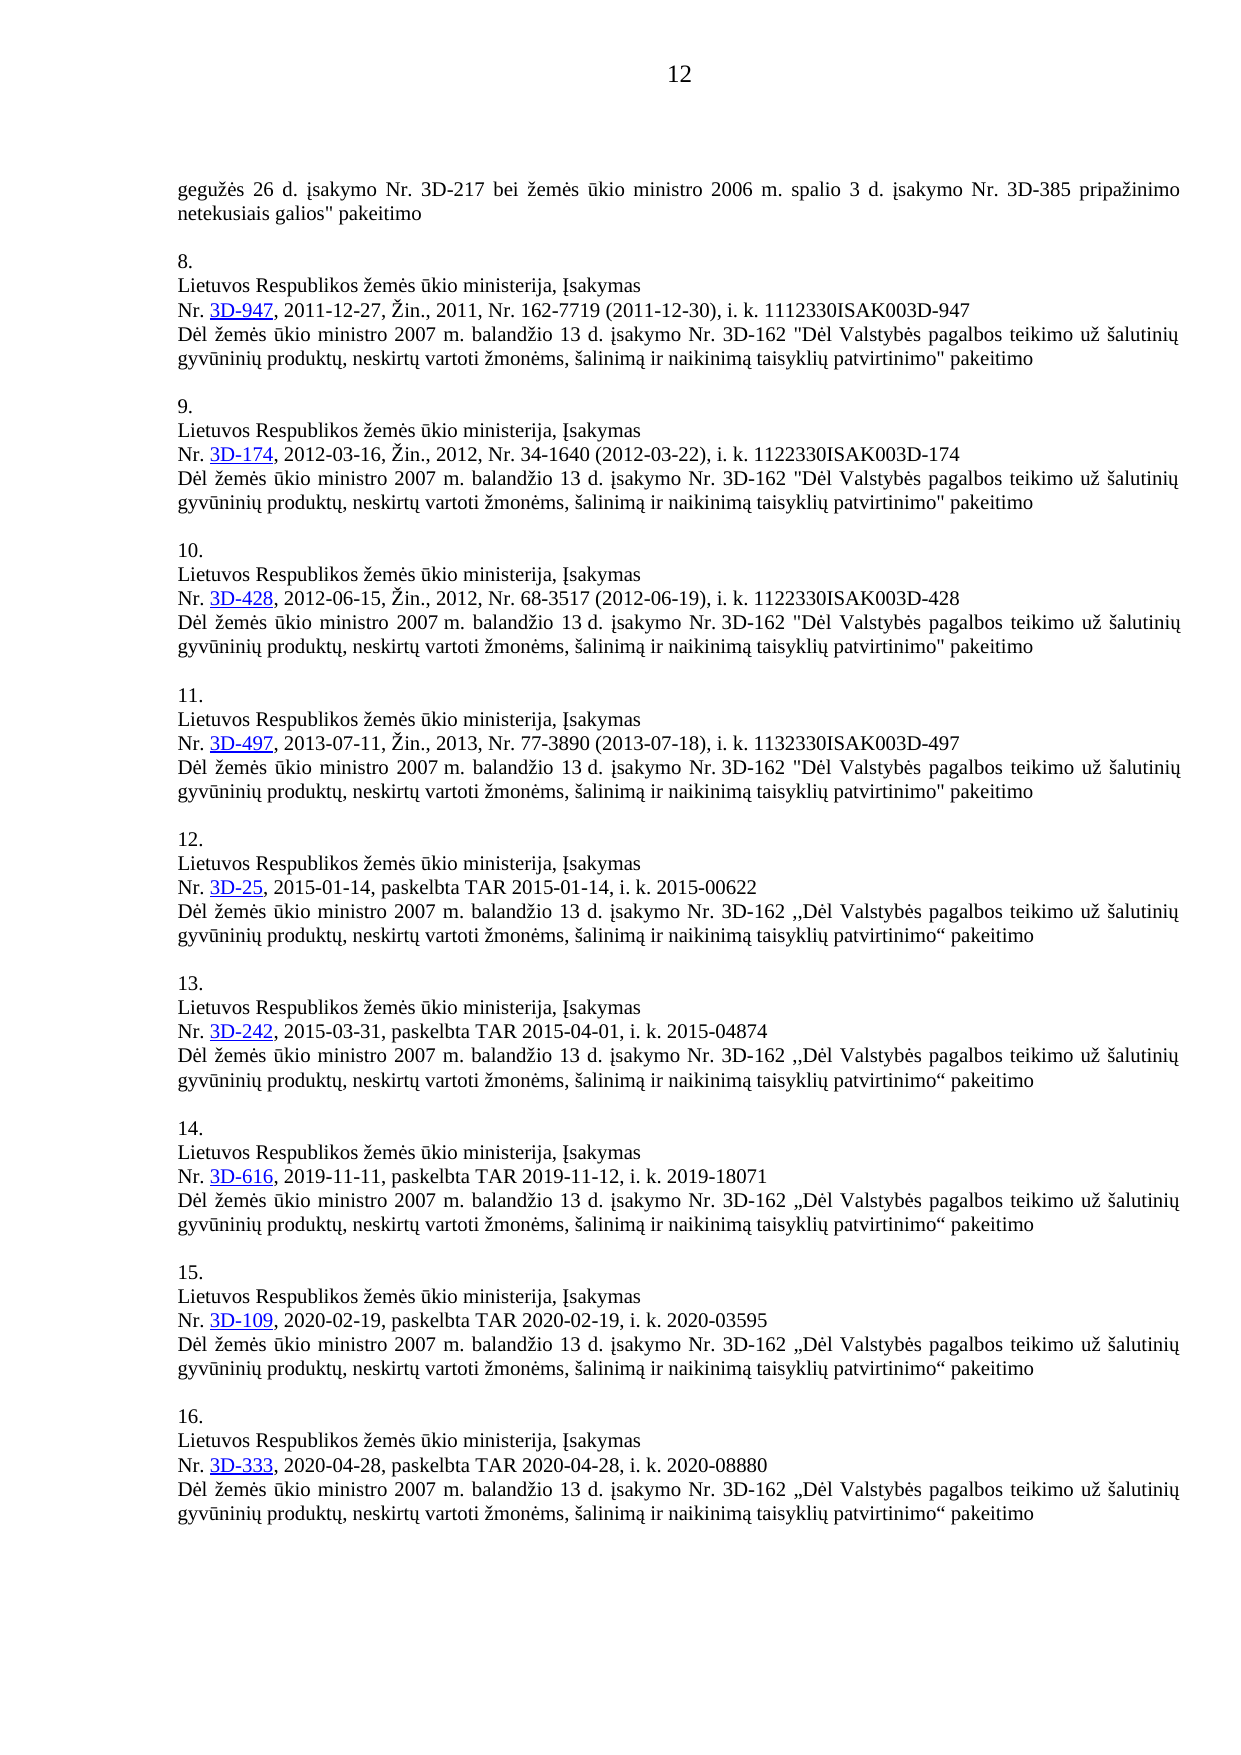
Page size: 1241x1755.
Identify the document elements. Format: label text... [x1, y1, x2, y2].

text Lietuvos Respublikos žemės ūkio ministerija, Įsakymas [177, 1428, 1181, 1452]
text gegužės 26 d. įsakymo Nr. 3D-217 bei žemės ūkio ministro 2006 m. spalio 3 d. įsakymo Nr. 3D-385 pripažinimo netekusiais galios" pakeitimo [177, 177, 1181, 225]
text 12. [177, 827, 1181, 851]
text 9. [177, 394, 1181, 418]
text Nr. 3D-242, 2015-03-31, paskelbta TAR 2015-04-01, i. k. 2015-04874 [177, 1019, 1181, 1043]
text Nr. 3D-174, 2012-03-16, Žin., 2012, Nr. 34-1640 (2012-03-22), i. k. 1122330ISAK003D-174 [177, 442, 1181, 466]
text Nr. 3D-497, 2013-07-11, Žin., 2013, Nr. 77-3890 (2013-07-18), i. k. 1132330ISAK003D-497 [177, 731, 1181, 755]
text Lietuvos Respublikos žemės ūkio ministerija, Įsakymas [177, 1284, 1181, 1308]
text Dėl žemės ūkio ministro 2007 m. balandžio 13 d. įsakymo Nr. 3D-162 „Dėl Valstybės pagalbos teikimo už šalutinių gyvūninių produktų, neskirtų vartoti žmonėms, šalinimą ir naikinimą taisyklių patvirtinimo“ pakeitimo [177, 1188, 1181, 1236]
text Dėl žemės ūkio ministro 2007 m. balandžio 13 d. įsakymo Nr. 3D-162 ,,Dėl Valstybės pagalbos teikimo už šalutinių gyvūninių produktų, neskirtų vartoti žmonėms, šalinimą ir naikinimą taisyklių patvirtinimo“ pakeitimo [177, 1043, 1181, 1092]
text 14. [177, 1116, 1181, 1140]
text Lietuvos Respublikos žemės ūkio ministerija, Įsakymas [177, 1140, 1181, 1164]
text Lietuvos Respublikos žemės ūkio ministerija, Įsakymas [177, 851, 1181, 875]
text Dėl žemės ūkio ministro 2007 m. balandžio 13 d. įsakymo Nr. 3D-162 „Dėl Valstybės pagalbos teikimo už šalutinių gyvūninių produktų, neskirtų vartoti žmonėms, šalinimą ir naikinimą taisyklių patvirtinimo“ pakeitimo [177, 1332, 1181, 1380]
text Dėl žemės ūkio ministro 2007 m. balandžio 13 d. įsakymo Nr. 3D-162 "Dėl Valstybės pagalbos teikimo už šalutinių gyvūninių produktų, neskirtų vartoti žmonėms, šalinimą ir naikinimą taisyklių patvirtinimo" pakeitimo [177, 755, 1181, 803]
text Lietuvos Respublikos žemės ūkio ministerija, Įsakymas [177, 562, 1181, 586]
text Lietuvos Respublikos žemės ūkio ministerija, Įsakymas [177, 273, 1181, 297]
text Lietuvos Respublikos žemės ūkio ministerija, Įsakymas [177, 418, 1181, 442]
text Dėl žemės ūkio ministro 2007 m. balandžio 13 d. įsakymo Nr. 3D-162 "Dėl Valstybės pagalbos teikimo už šalutinių gyvūninių produktų, neskirtų vartoti žmonėms, šalinimą ir naikinimą taisyklių patvirtinimo" pakeitimo [177, 322, 1181, 370]
text 8. [177, 249, 1181, 273]
text 13. [177, 971, 1181, 995]
text Nr. 3D-428, 2012-06-15, Žin., 2012, Nr. 68-3517 (2012-06-19), i. k. 1122330ISAK003D-428 [177, 586, 1181, 610]
text Nr. 3D-109, 2020-02-19, paskelbta TAR 2020-02-19, i. k. 2020-03595 [177, 1308, 1181, 1332]
text Dėl žemės ūkio ministro 2007 m. balandžio 13 d. įsakymo Nr. 3D-162 „Dėl Valstybės pagalbos teikimo už šalutinių gyvūninių produktų, neskirtų vartoti žmonėms, šalinimą ir naikinimą taisyklių patvirtinimo“ pakeitimo [177, 1477, 1181, 1525]
text 11. [177, 682, 1181, 707]
text 16. [177, 1404, 1181, 1428]
text Nr. 3D-25, 2015-01-14, paskelbta TAR 2015-01-14, i. k. 2015-00622 [177, 875, 1181, 899]
text Lietuvos Respublikos žemės ūkio ministerija, Įsakymas [177, 995, 1181, 1019]
text 15. [177, 1260, 1181, 1284]
text Dėl žemės ūkio ministro 2007 m. balandžio 13 d. įsakymo Nr. 3D-162 ,,Dėl Valstybės pagalbos teikimo už šalutinių gyvūninių produktų, neskirtų vartoti žmonėms, šalinimą ir naikinimą taisyklių patvirtinimo“ pakeitimo [177, 899, 1181, 947]
text Nr. 3D-616, 2019-11-11, paskelbta TAR 2019-11-12, i. k. 2019-18071 [177, 1164, 1181, 1188]
text Nr. 3D-947, 2011-12-27, Žin., 2011, Nr. 162-7719 (2011-12-30), i. k. 1112330ISAK003D-947 [177, 297, 1181, 322]
text Dėl žemės ūkio ministro 2007 m. balandžio 13 d. įsakymo Nr. 3D-162 "Dėl Valstybės pagalbos teikimo už šalutinių gyvūninių produktų, neskirtų vartoti žmonėms, šalinimą ir naikinimą taisyklių patvirtinimo" pakeitimo [177, 466, 1181, 514]
text Lietuvos Respublikos žemės ūkio ministerija, Įsakymas [177, 707, 1181, 731]
text Nr. 3D-333, 2020-04-28, paskelbta TAR 2020-04-28, i. k. 2020-08880 [177, 1452, 1181, 1477]
text 10. [177, 538, 1181, 562]
text Dėl žemės ūkio ministro 2007 m. balandžio 13 d. įsakymo Nr. 3D-162 "Dėl Valstybės pagalbos teikimo už šalutinių gyvūninių produktų, neskirtų vartoti žmonėms, šalinimą ir naikinimą taisyklių patvirtinimo" pakeitimo [177, 610, 1181, 658]
